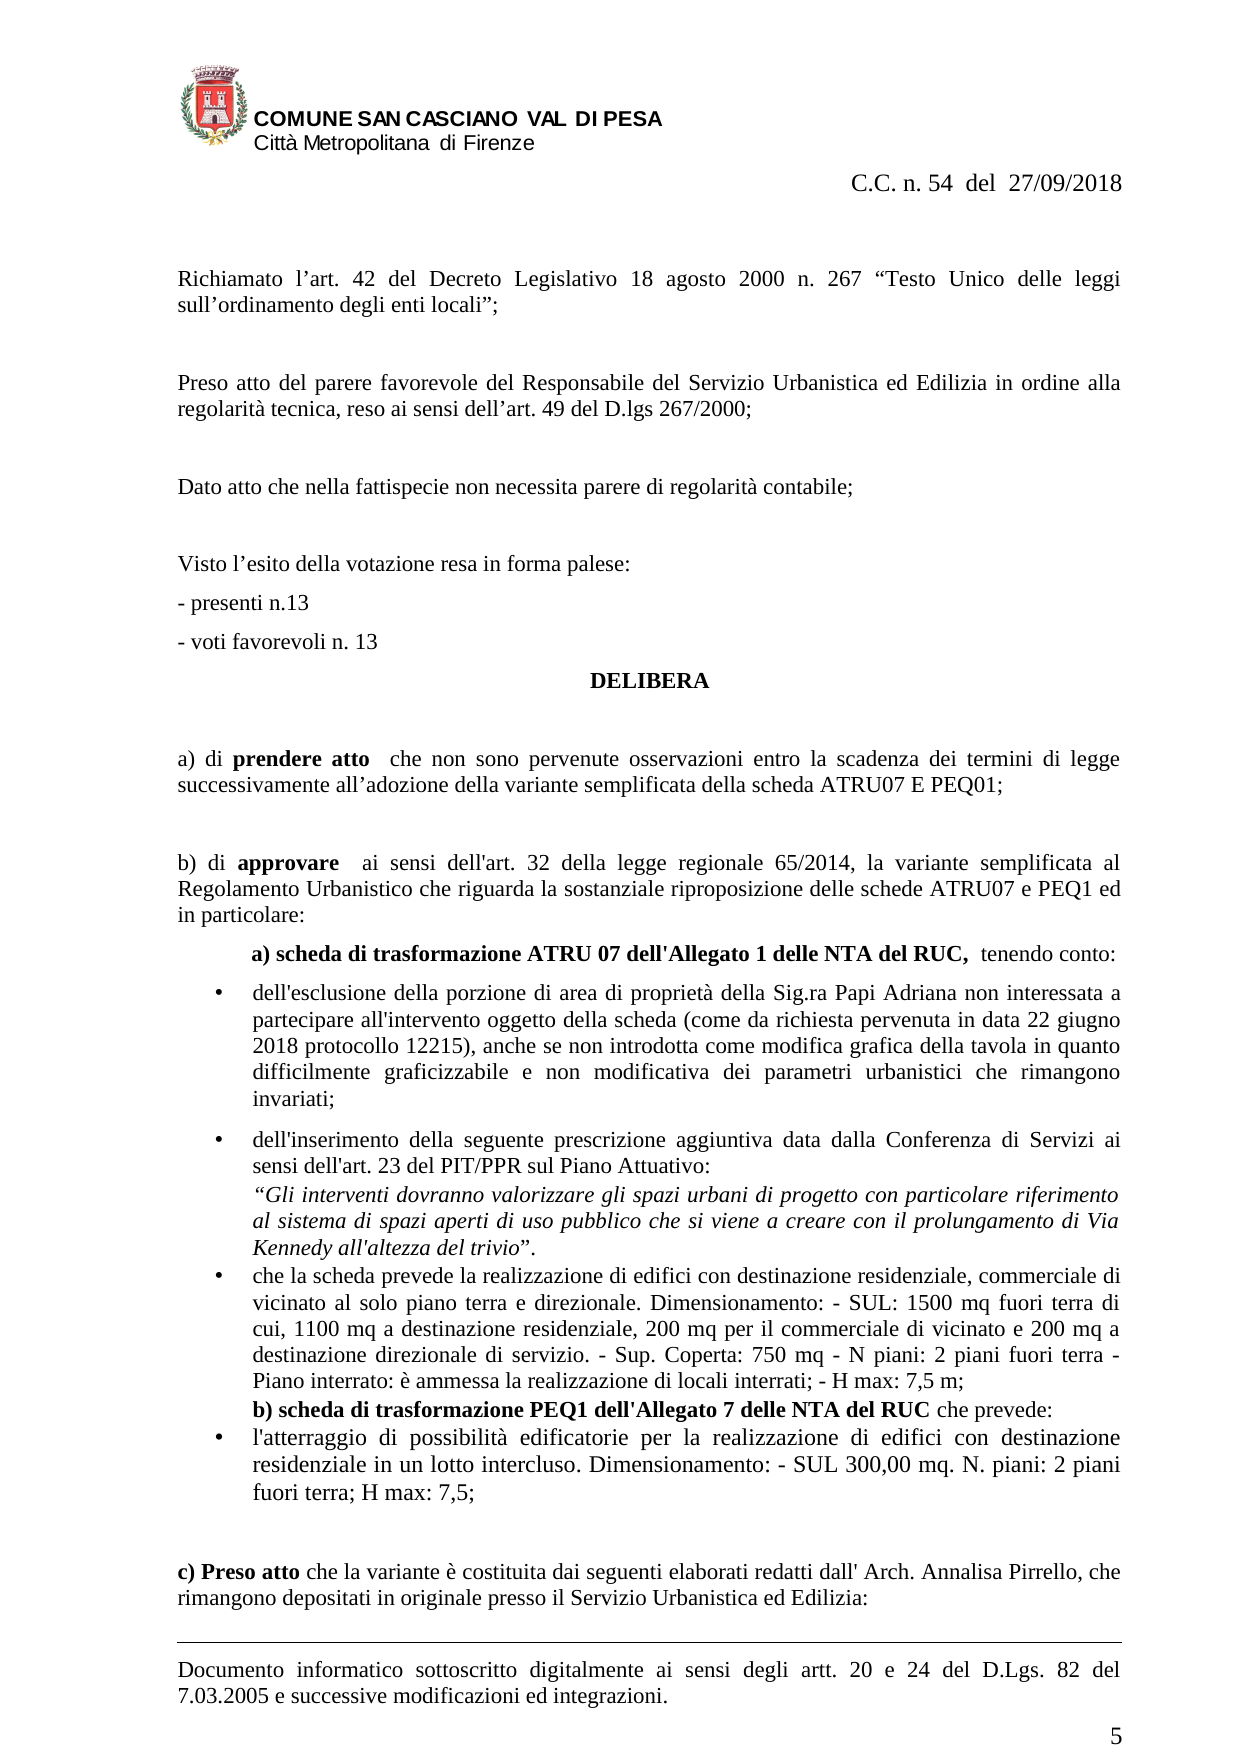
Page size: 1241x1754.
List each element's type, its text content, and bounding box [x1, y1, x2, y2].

text - voti favorevoli n. 13 [177, 628, 1122, 654]
text Preso atto del parere favorevole del Responsabile del Servizio Urbanistica ed Edilizia in ordine alla regolarità tecnica, reso ai sensi dell’art. 49 del D.lgs 267/2000; [177, 369, 1122, 421]
text Visto l’esito della votazione resa in forma palese: [177, 551, 1122, 577]
text b) di approvare ai sensi dell'art. 32 della legge regionale 65/2014, la variante semplificata al Regolamento Urbanistico che riguarda la sostanziale riproposizione delle schede ATRU07 e PEQ1 ed in particolare: [177, 849, 1122, 928]
list dell'esclusione della porzione di area di proprietà della Sig.ra Papi Adriana non interessata a partecipare all'intervento oggetto della scheda (come da richiesta pervenuta in data 22 giugno 2018 protocollo 12215), anche se non introdotta come modifica grafica della tavola in quanto difficilmente graficizzabile e non modificativa dei parametri urbanistici che rimangono invariati; [215, 979, 1122, 1111]
text c) Preso atto che la variante è costituita dai seguenti elaborati redatti dall' Arch. Annalisa Pirrello, che rimangono depositati in originale presso il Servizio Urbanistica ed Edilizia: [177, 1558, 1122, 1611]
list “Gli interventi dovranno valorizzare gli spazi urbani di progetto con particolare riferimento al sistema di spazi aperti di uso pubblico che si viene a creare con il prolungamento di Via Kennedy all'altezza del trivio”. [215, 1181, 1122, 1260]
text DELIBERA [177, 667, 1122, 693]
list b) scheda di trasformazione PEQ1 dell'Allegato 7 delle NTA del RUC che prevede: [215, 1396, 1122, 1423]
list a) di prendere atto che non sono pervenute osservazioni entro la scadenza dei termini di legge successivamente all’adozione della variante semplificata della scheda ATRU07 E PEQ01; [177, 745, 1122, 797]
text Richiamato l’art. 42 del Decreto Legislativo 18 agosto 2000 n. 267 “Testo Unico delle leggi sull’ordinamento degli enti locali”; [177, 265, 1122, 317]
list che la scheda prevede la realizzazione di edifici con destinazione residenziale, commerciale di vicinato al solo piano terra e direzionale. Dimensionamento: - SUL: 1500 mq fuori terra di cui, 1100 mq a destinazione residenziale, 200 mq per il commerciale di vicinato e 200 mq a destinazione direzionale di servizio. - Sup. Coperta: 750 mq - N piani: 2 piani fuori terra - Piano interrato: è ammessa la realizzazione di locali interrati; - H max: 7,5 m; [215, 1262, 1122, 1394]
text Dato atto che nella fattispecie non necessita parere di regolarità contabile; [177, 473, 1122, 499]
text a) scheda di trasformazione ATRU 07 dell'Allegato 1 delle NTA del RUC, tenendo conto: [177, 940, 1122, 967]
list dell'inserimento della seguente prescrizione aggiuntiva data dalla Conferenza di Servizi ai sensi dell'art. 23 del PIT/PPR sul Piano Attuativo: [215, 1126, 1122, 1178]
text - presenti n.13 [177, 589, 1122, 616]
list l'atterraggio di possibilità edificatorie per la realizzazione di edifici con destinazione residenziale in un lotto intercluso. Dimensionamento: - SUL 300,00 mq. N. piani: 2 piani fuori terra; H max: 7,5; [215, 1423, 1122, 1505]
